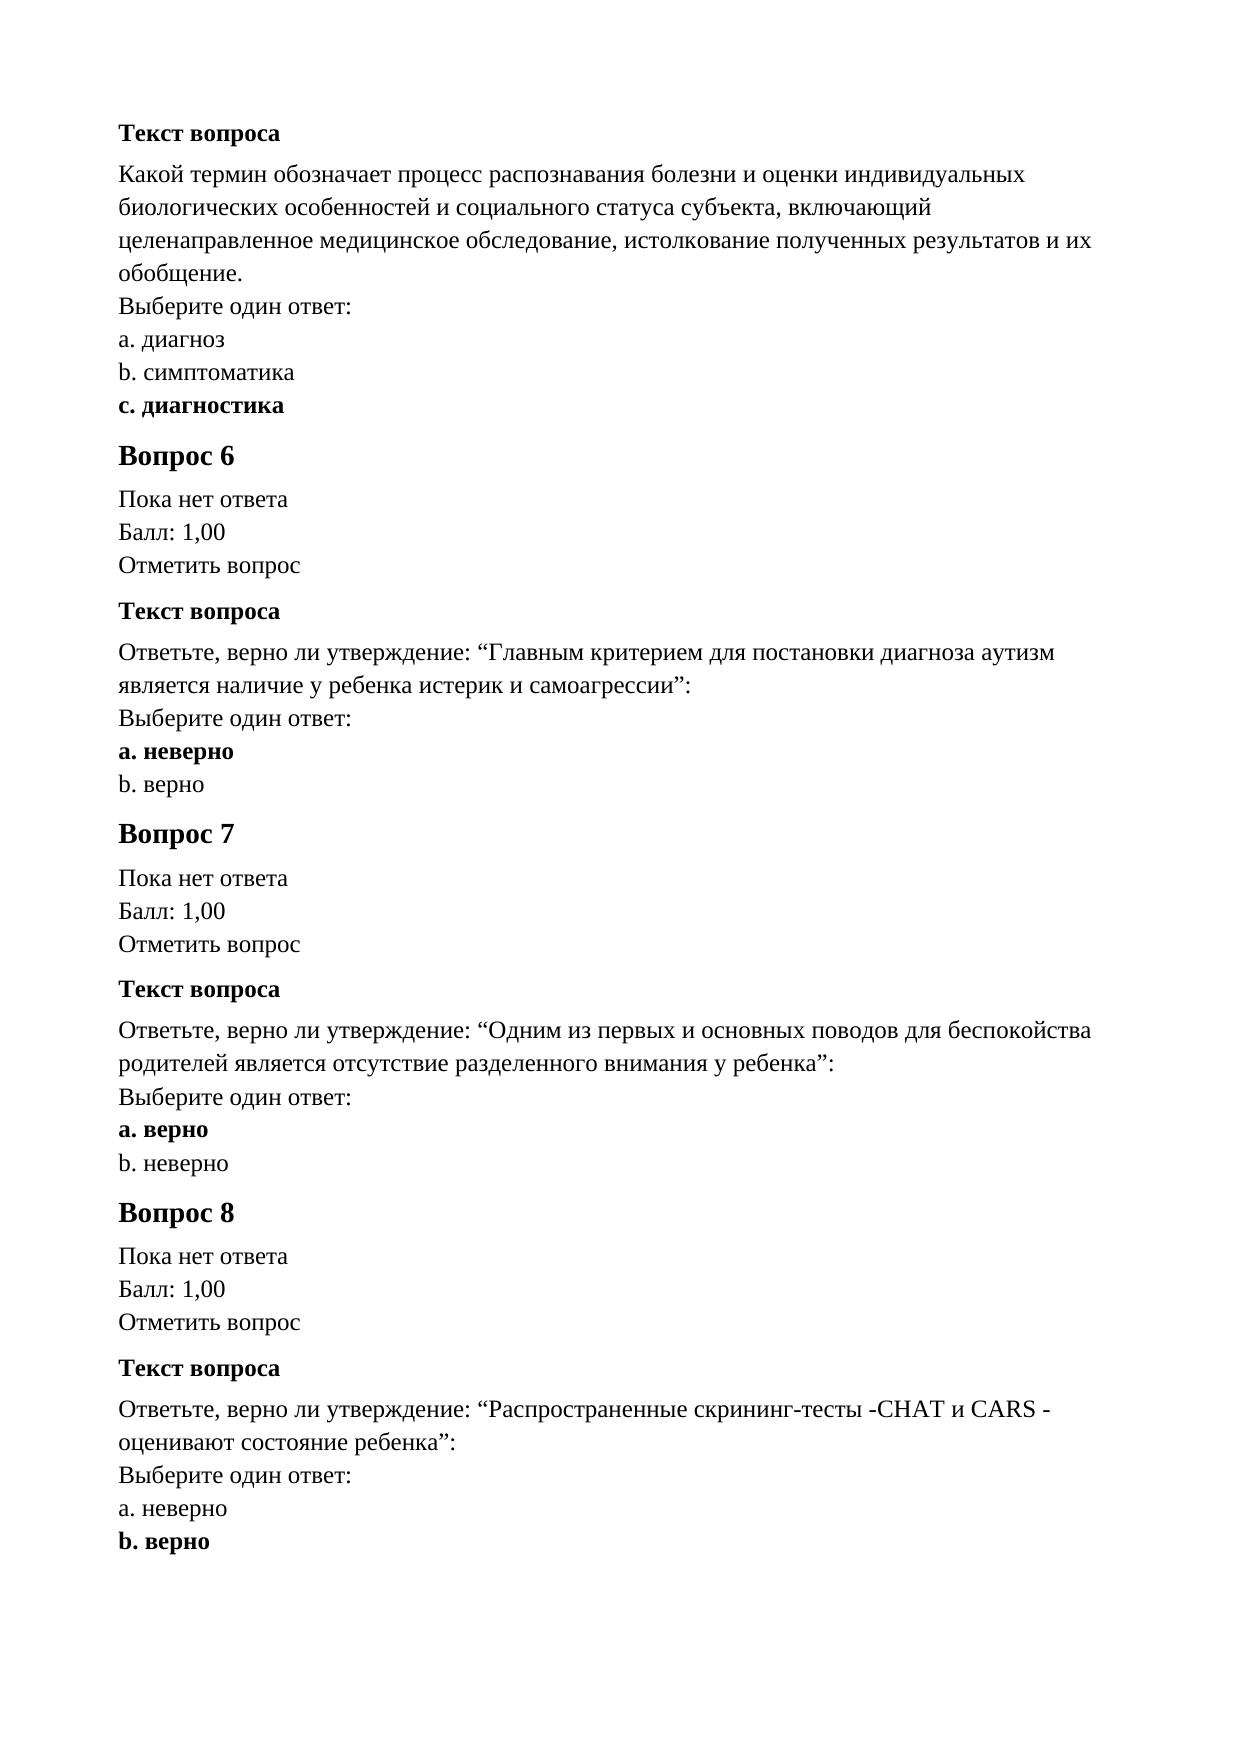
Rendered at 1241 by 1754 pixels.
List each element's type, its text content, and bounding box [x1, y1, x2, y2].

text Балл: 1,00 [118, 896, 1122, 924]
text b. неверно [118, 1148, 1122, 1176]
text b. симптоматика [118, 357, 1122, 386]
text Ответьте, верно ли утверждение: “Главным критерием для постановки диагноза аутизм является наличие у ребенка истерик и самоагрессии”: [118, 637, 1122, 699]
subtitle Вопрос 8 [118, 1195, 1122, 1229]
text a. верно [118, 1114, 1122, 1143]
text Отметить вопрос [118, 550, 1122, 579]
text Выберите один ответ: [118, 1082, 1122, 1110]
subtitle Текст вопроса [118, 974, 1122, 1003]
subtitle Текст вопроса [118, 1353, 1122, 1382]
text Ответьте, верно ли утверждение: “Одним из первых и основных поводов для беспокойства родителей является отсутствие разделенного внимания у ребенка”: [118, 1016, 1122, 1077]
text Пока нет ответа [118, 863, 1122, 891]
text c. диагностика [118, 391, 1122, 419]
text a. неверно [118, 736, 1122, 765]
text b. верно [118, 1526, 1122, 1555]
text Отметить вопрос [118, 1307, 1122, 1336]
subtitle Вопрос 7 [118, 817, 1122, 850]
text Балл: 1,00 [118, 517, 1122, 546]
text Отметить вопрос [118, 929, 1122, 957]
text a. диагноз [118, 324, 1122, 353]
text Выберите один ответ: [118, 703, 1122, 732]
text Какой термин обозначает процесс распознавания болезни и оценки индивидуальных биологических особенностей и социального статуса субъекта, включающий целенаправленное медицинское обследование, истолкование полученных результатов и их обобщение. [118, 159, 1122, 287]
text Ответьте, верно ли утверждение: “Распространенные cкрининг-тесты -CHAT и CARS - оценивают состояние ребенка”: [118, 1394, 1122, 1456]
subtitle Текст вопроса [118, 118, 1122, 147]
subtitle Текст вопроса [118, 596, 1122, 624]
text Балл: 1,00 [118, 1274, 1122, 1303]
text Выберите один ответ: [118, 291, 1122, 320]
text b. верно [118, 769, 1122, 798]
subtitle Вопрос 6 [118, 438, 1122, 472]
text Пока нет ответа [118, 1241, 1122, 1270]
text a. неверно [118, 1493, 1122, 1522]
text Выберите один ответ: [118, 1460, 1122, 1489]
text Пока нет ответа [118, 484, 1122, 513]
